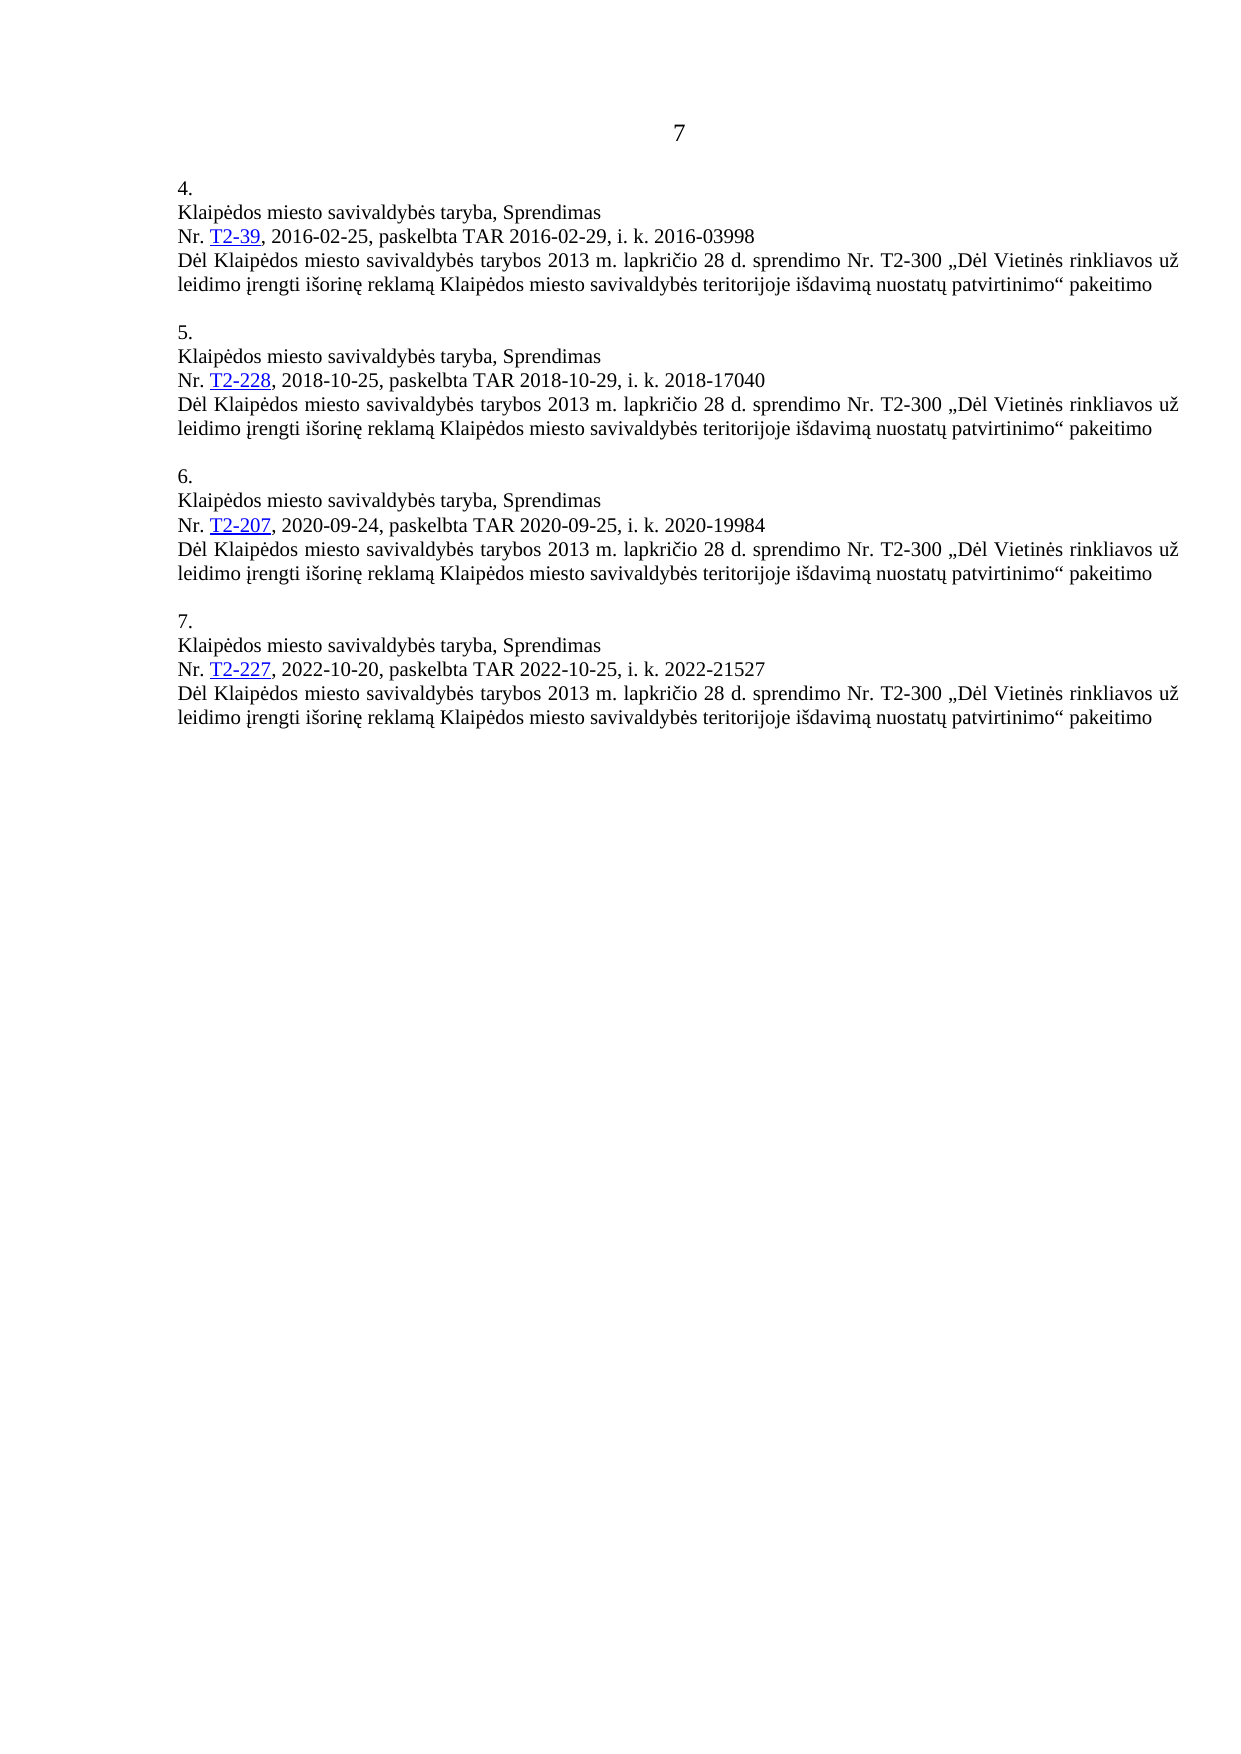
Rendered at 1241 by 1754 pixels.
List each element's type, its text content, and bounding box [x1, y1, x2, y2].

text 7. [177, 609, 1181, 633]
text Nr. T2-228, 2018-10-25, paskelbta TAR 2018-10-29, i. k. 2018-17040 [177, 368, 1181, 392]
text Dėl Klaipėdos miesto savivaldybės tarybos 2013 m. lapkričio 28 d. sprendimo Nr. T2-300 „Dėl Vietinės rinkliavos už leidimo įrengti išorinę reklamą Klaipėdos miesto savivaldybės teritorijoje išdavimą nuostatų patvirtinimo“ pakeitimo [177, 248, 1181, 296]
text Dėl Klaipėdos miesto savivaldybės tarybos 2013 m. lapkričio 28 d. sprendimo Nr. T2-300 „Dėl Vietinės rinkliavos už leidimo įrengti išorinę reklamą Klaipėdos miesto savivaldybės teritorijoje išdavimą nuostatų patvirtinimo“ pakeitimo [177, 537, 1181, 585]
text 6. [177, 464, 1181, 488]
text Klaipėdos miesto savivaldybės taryba, Sprendimas [177, 344, 1181, 368]
text 4. [177, 176, 1181, 200]
text Dėl Klaipėdos miesto savivaldybės tarybos 2013 m. lapkričio 28 d. sprendimo Nr. T2-300 „Dėl Vietinės rinkliavos už leidimo įrengti išorinę reklamą Klaipėdos miesto savivaldybės teritorijoje išdavimą nuostatų patvirtinimo“ pakeitimo [177, 392, 1181, 440]
text 5. [177, 320, 1181, 344]
text Klaipėdos miesto savivaldybės taryba, Sprendimas [177, 200, 1181, 224]
text Nr. T2-39, 2016-02-25, paskelbta TAR 2016-02-29, i. k. 2016-03998 [177, 224, 1181, 248]
text Klaipėdos miesto savivaldybės taryba, Sprendimas [177, 633, 1181, 657]
text Nr. T2-227, 2022-10-20, paskelbta TAR 2022-10-25, i. k. 2022-21527 [177, 657, 1181, 681]
text Dėl Klaipėdos miesto savivaldybės tarybos 2013 m. lapkričio 28 d. sprendimo Nr. T2-300 „Dėl Vietinės rinkliavos už leidimo įrengti išorinę reklamą Klaipėdos miesto savivaldybės teritorijoje išdavimą nuostatų patvirtinimo“ pakeitimo [177, 681, 1181, 729]
text Nr. T2-207, 2020-09-24, paskelbta TAR 2020-09-25, i. k. 2020-19984 [177, 512, 1181, 537]
text Klaipėdos miesto savivaldybės taryba, Sprendimas [177, 488, 1181, 512]
